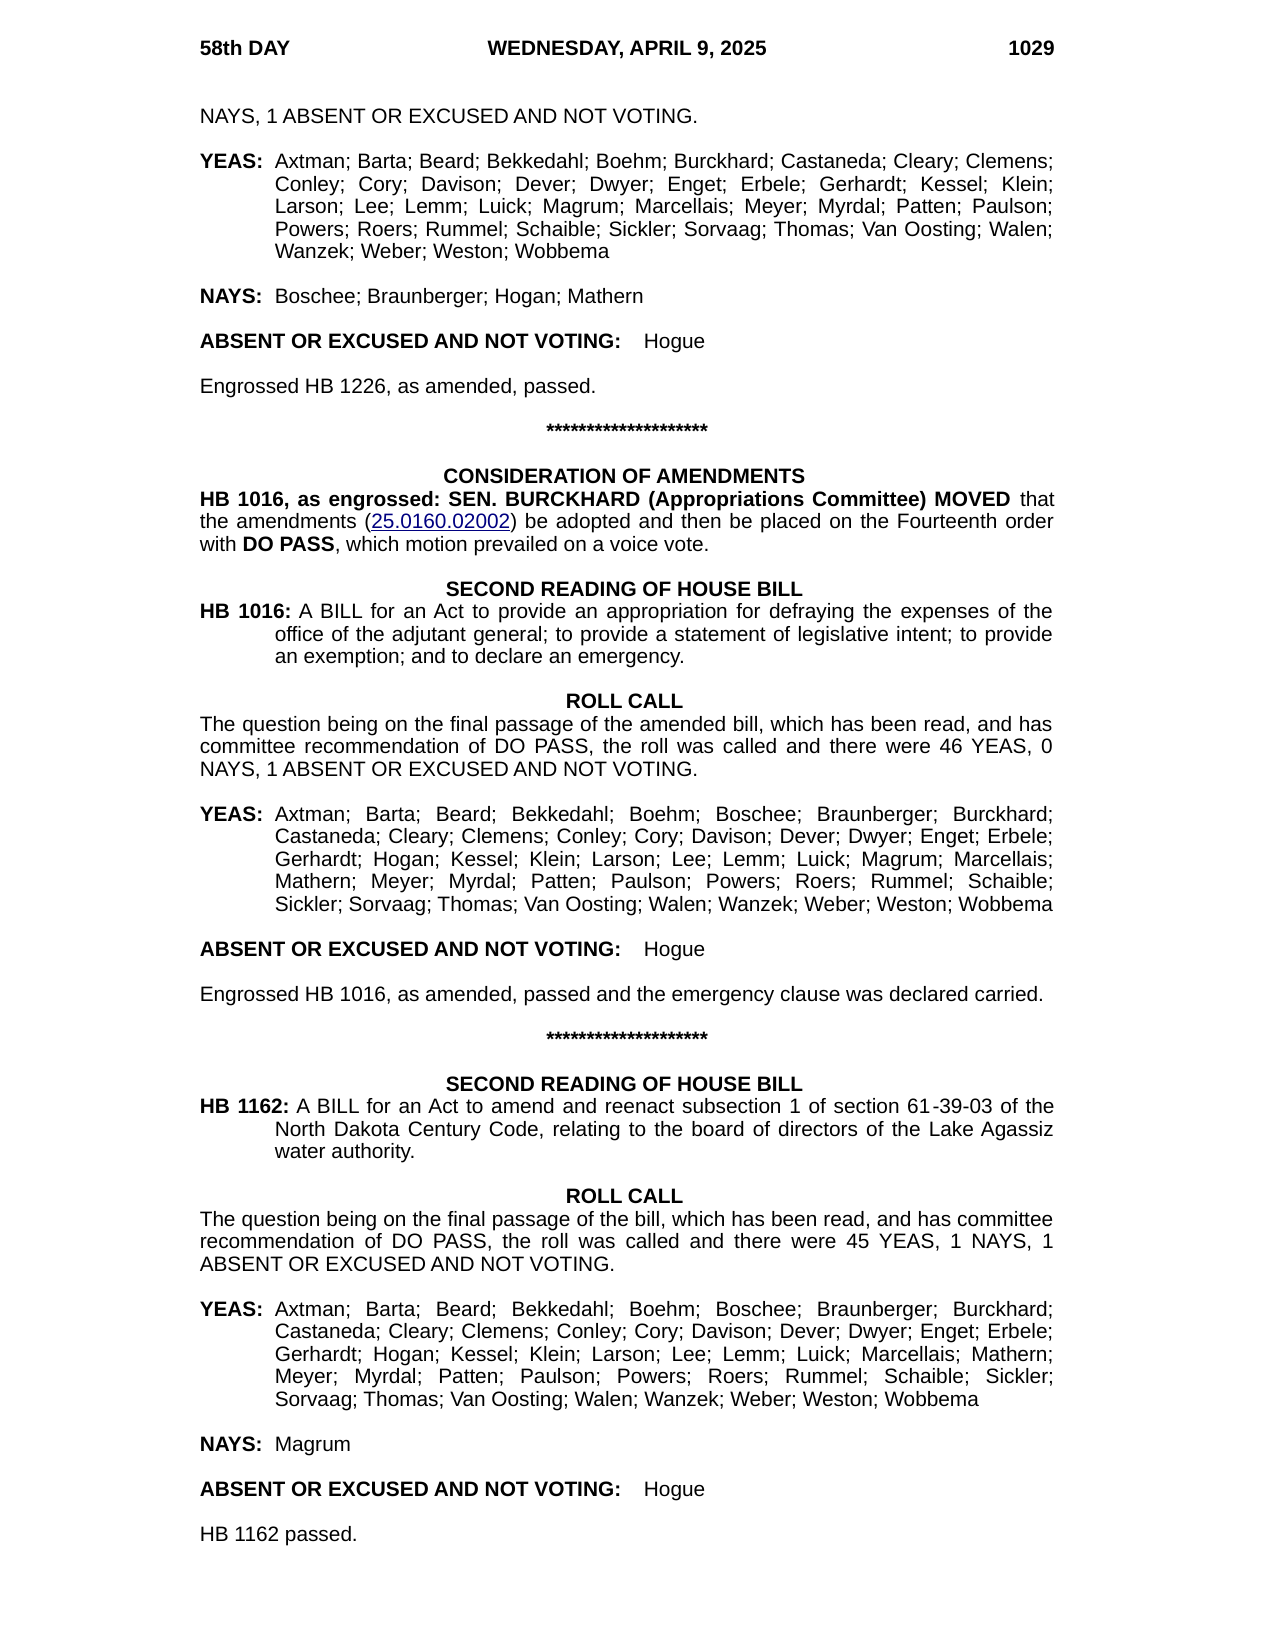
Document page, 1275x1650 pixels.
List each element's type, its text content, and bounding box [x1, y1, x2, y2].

title YEAS: Axtman; Barta; Beard; Bekkedahl; Boehm; Boschee; Braunberger; Burckhard; Castaneda; Cleary; Clemens; Conley; Cory; Davison; Dever; Dwyer; Enget; Erbele; Gerhardt; Hogan; Kessel; Klein; Larson; Lee; Lemm; Luick; Magrum; Marcellais; Mathern; Meyer; Myrdal; Patten; Paulson; Powers; Roers; Rummel; Schaible; Sickler; Sorvaag; Thomas; Van Oosting; Walen; Wanzek; Weber; Weston; Wobbema [199, 803, 1054, 916]
title ABSENT OR EXCUSED AND NOT VOTING: Hogue [199, 1478, 1054, 1501]
title YEAS: Axtman; Barta; Beard; Bekkedahl; Boehm; Burckhard; Castaneda; Cleary; Clemens; Conley; Cory; Davison; Dever; Dwyer; Enget; Erbele; Gerhardt; Kessel; Klein; Larson; Lee; Lemm; Luick; Magrum; Marcellais; Meyer; Myrdal; Patten; Paulson; Powers; Roers; Rummel; Schaible; Sickler; Sorvaag; Thomas; Van Oosting; Walen; Wanzek; Weber; Weston; Wobbema [199, 151, 1054, 263]
text Engrossed HB 1226, as amended, passed. [199, 376, 1054, 398]
text NAYS, 1 ABSENT OR EXCUSED AND NOT VOTING. [199, 106, 1054, 128]
title HB 1016: A BILL for an Act to provide an appropriation for defraying the expenses of the office of the adjutant general; to provide a statement of legislative intent; to provide an exemption; and to declare an emergency. [199, 601, 1054, 668]
text [0, 0, 118, 66]
title ABSENT OR EXCUSED AND NOT VOTING: Hogue [199, 938, 1054, 961]
text SECOND READING OF HOUSE BILL [199, 1073, 1054, 1096]
text The question being on the final passage of the bill, which has been read, and has committee recommendation of DO PASS, the roll was called and there were 45 YEAS, 1 NAYS, 1 ABSENT OR EXCUSED AND NOT VOTING. [199, 1208, 1054, 1276]
text ROLL CALL [199, 1186, 1054, 1208]
text The question being on the final passage of the amended bill, which has been read, and has committee recommendation of DO PASS, the roll was called and there were 46 YEAS, 0 NAYS, 1 ABSENT OR EXCUSED AND NOT VOTING. [199, 713, 1054, 781]
title ABSENT OR EXCUSED AND NOT VOTING: Hogue [199, 331, 1054, 353]
title HB 1162: A BILL for an Act to amend and reenact subsection 1 of section 61‑39‑03 of the North Dakota Century Code, relating to the board of directors of the Lake Agassiz water authority. [199, 1096, 1054, 1163]
text CONSIDERATION OF AMENDMENTS [199, 466, 1054, 488]
text Engrossed HB 1016, as amended, passed and the emergency clause was declared carried. [199, 983, 1054, 1006]
title NAYS: Boschee; Braunberger; Hogan; Mathern [199, 286, 1054, 308]
subtitle Page 1029 [9, 9, 109, 57]
text SECOND READING OF HOUSE BILL [199, 578, 1054, 601]
text ROLL CALL [199, 691, 1054, 713]
text HB 1016, as engrossed: SEN. BURCKHARD (Appropriations Committee) MOVED that the amendments (25.0160.02002) be adopted and then be placed on the Fourteenth order with DO PASS, which motion prevailed on a voice vote. [199, 488, 1054, 556]
text ******************** [199, 1028, 1054, 1051]
title YEAS: Axtman; Barta; Beard; Bekkedahl; Boehm; Boschee; Braunberger; Burckhard; Castaneda; Cleary; Clemens; Conley; Cory; Davison; Dever; Dwyer; Enget; Erbele; Gerhardt; Hogan; Kessel; Klein; Larson; Lee; Lemm; Luick; Marcellais; Mathern; Meyer; Myrdal; Patten; Paulson; Powers; Roers; Rummel; Schaible; Sickler; Sorvaag; Thomas; Van Oosting; Walen; Wanzek; Weber; Weston; Wobbema [199, 1298, 1054, 1411]
text ******************** [199, 421, 1054, 443]
text HB 1162 passed. [199, 1523, 1054, 1546]
title NAYS: Magrum [199, 1433, 1054, 1456]
